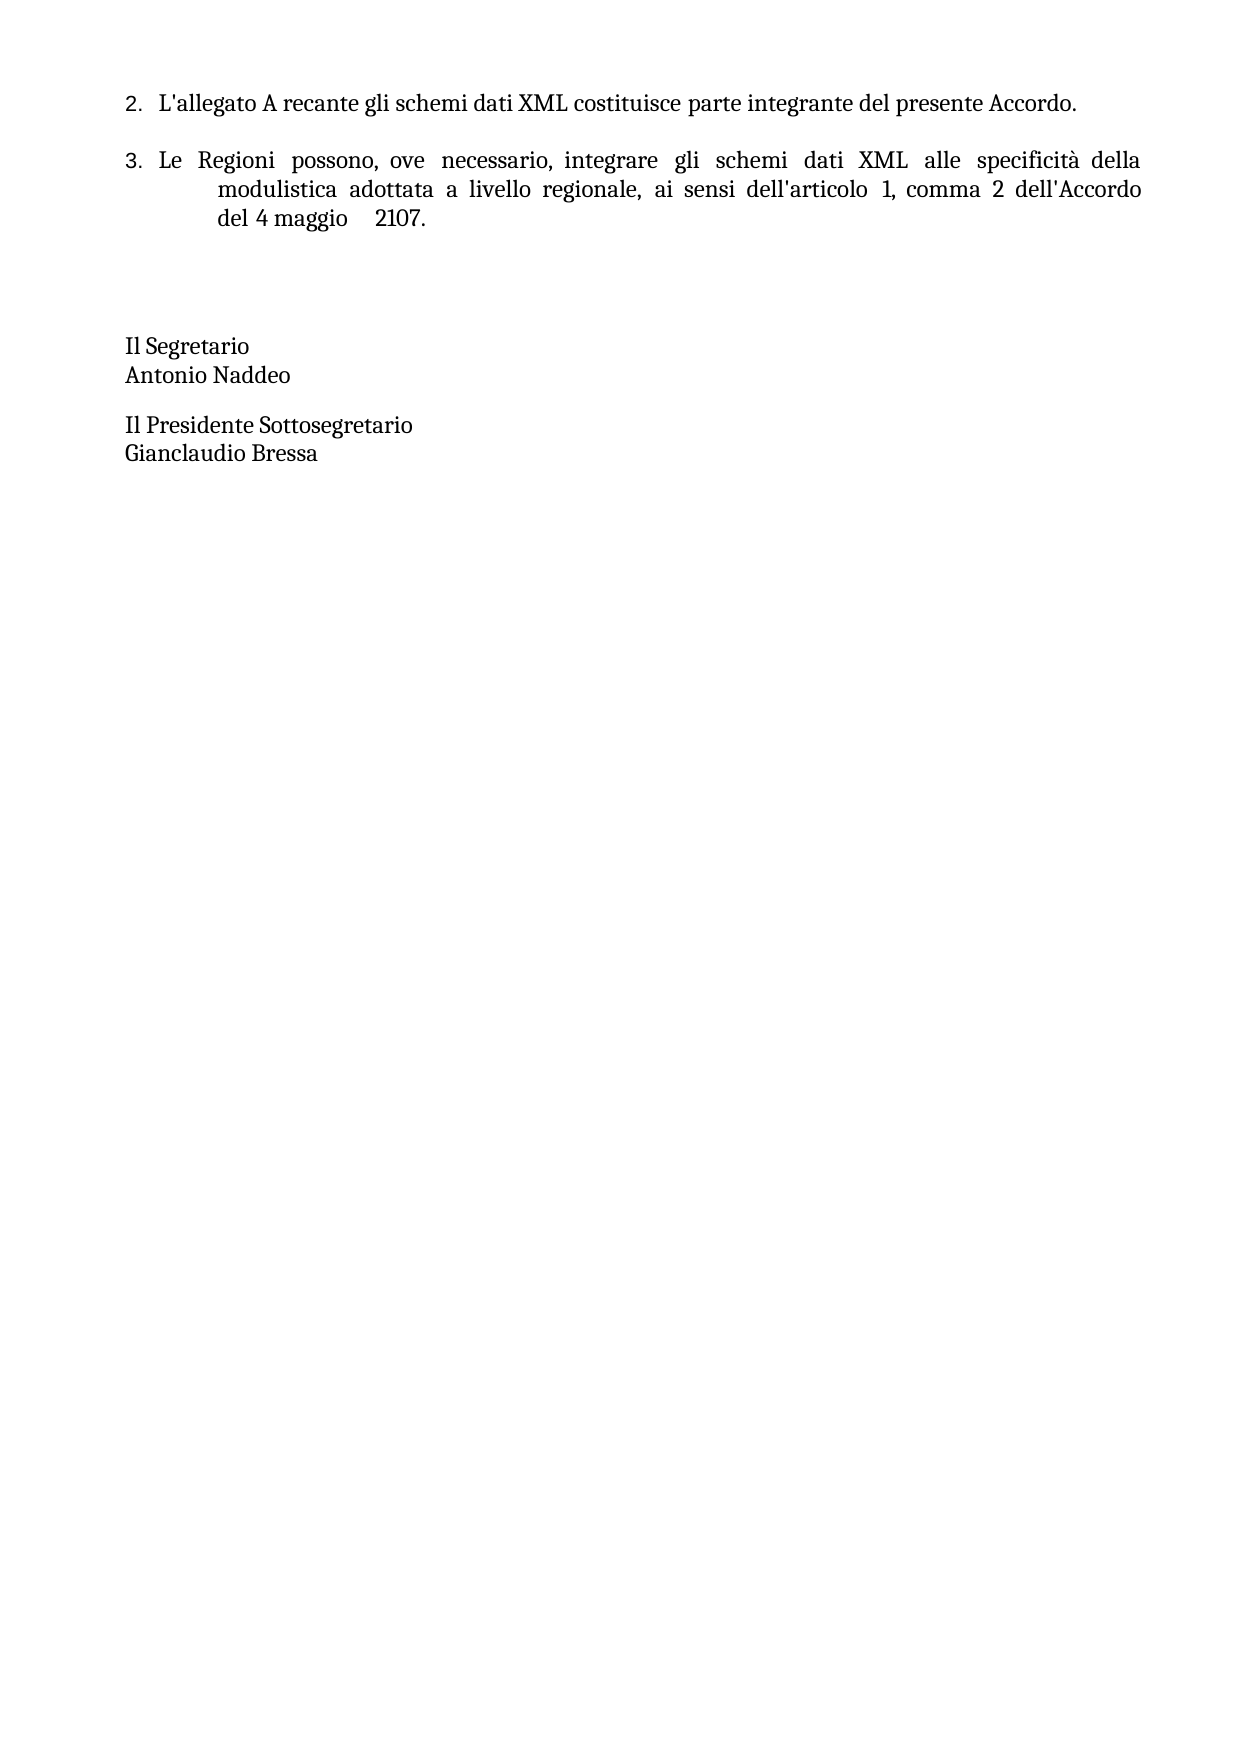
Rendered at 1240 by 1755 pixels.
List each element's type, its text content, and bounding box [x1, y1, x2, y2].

list Le Regioni possono, ove necessario, integrare gli schemi dati XML alle specificità della modulistica adottata a livello regionale, ai sensi dell'articolo 1, comma 2 dell'Accordo del 4 maggio 2107. [125, 146, 1142, 232]
text Gianclaudio Bressa [125, 439, 1142, 468]
text Il Presidente Sottosegretario [125, 411, 1142, 439]
list L'allegato A recante gli schemi dati XML costituisce parte integrante del presente Accordo. [125, 89, 1142, 117]
text Il Segretario [125, 332, 1142, 361]
text Antonio Naddeo [125, 361, 1142, 390]
